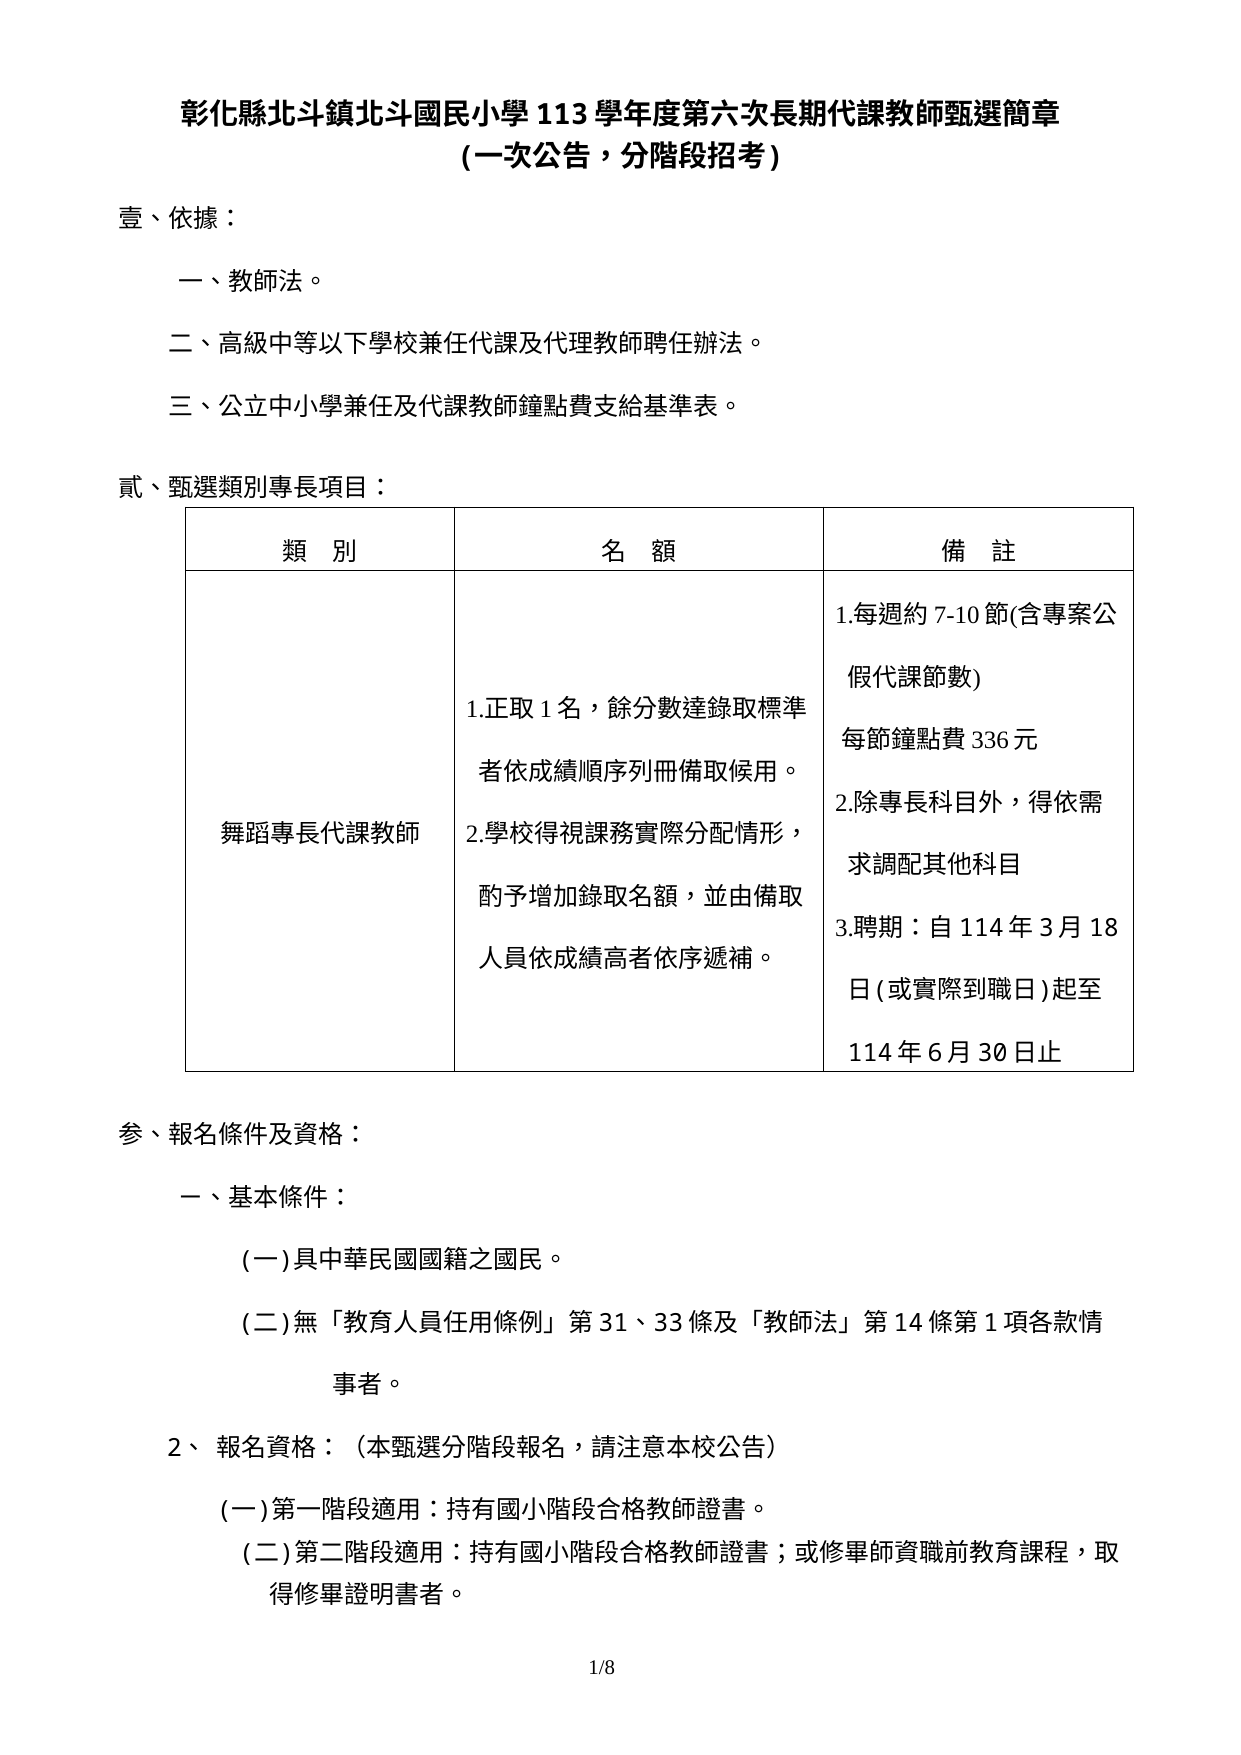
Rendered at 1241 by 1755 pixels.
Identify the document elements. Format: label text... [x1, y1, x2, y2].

text 一、教師法。 [118, 238, 1122, 300]
text 彰化縣北斗鎮北斗國民小學113學年度第六次長期代課教師甄選簡章 [118, 91, 1122, 133]
text (一次公告，分階段招考) [118, 133, 1122, 175]
text ㄧ、基本條件： [118, 1153, 1122, 1216]
table_cell 1.每週約7-10節(含專案公假代課節數) 每節鐘點費336元 2.除專長科目外，得依需求調配其他科目 3.聘期：自114年3月18日(或實際到職日)起至114年6月30日止 [824, 571, 1133, 1071]
text 二、高級中等以下學校兼任代課及代理教師聘任辦法。 [118, 300, 1122, 363]
text (一)第一階段適用：持有國小階段合格教師證書。 [217, 1466, 1122, 1528]
text 三、公立中小學兼任及代課教師鐘點費支給基準表。 [118, 363, 1122, 425]
text 貳、甄選類別專長項目： [118, 444, 1122, 507]
text (二)無「教育人員任用條例」第31、33條及「教師法」第14條第1項各款情事者。 [118, 1278, 1122, 1403]
text 参、報名條件及資格： [118, 1091, 1122, 1153]
table_header 類 別 [186, 508, 454, 570]
table_header 備 註 [824, 508, 1133, 570]
text (一)具中華民國國籍之國民。 [118, 1216, 1122, 1278]
list 報名資格：（本甄選分階段報名，請注意本校公告） [167, 1403, 1122, 1466]
table_cell 舞蹈專長代課教師 [186, 571, 454, 1071]
text (二)第二階段適用：持有國小階段合格教師證書；或修畢師資職前教育課程，取得修畢證明書者。 [119, 1528, 1122, 1612]
table_header 名 額 [455, 508, 823, 570]
text 壹、依據： [118, 175, 1122, 238]
table_cell 1.正取1名，餘分數達錄取標準者依成績順序列冊備取候用。 2.學校得視課務實際分配情形，酌予增加錄取名額，並由備取人員依成績高者依序遞補。 [455, 571, 823, 1071]
